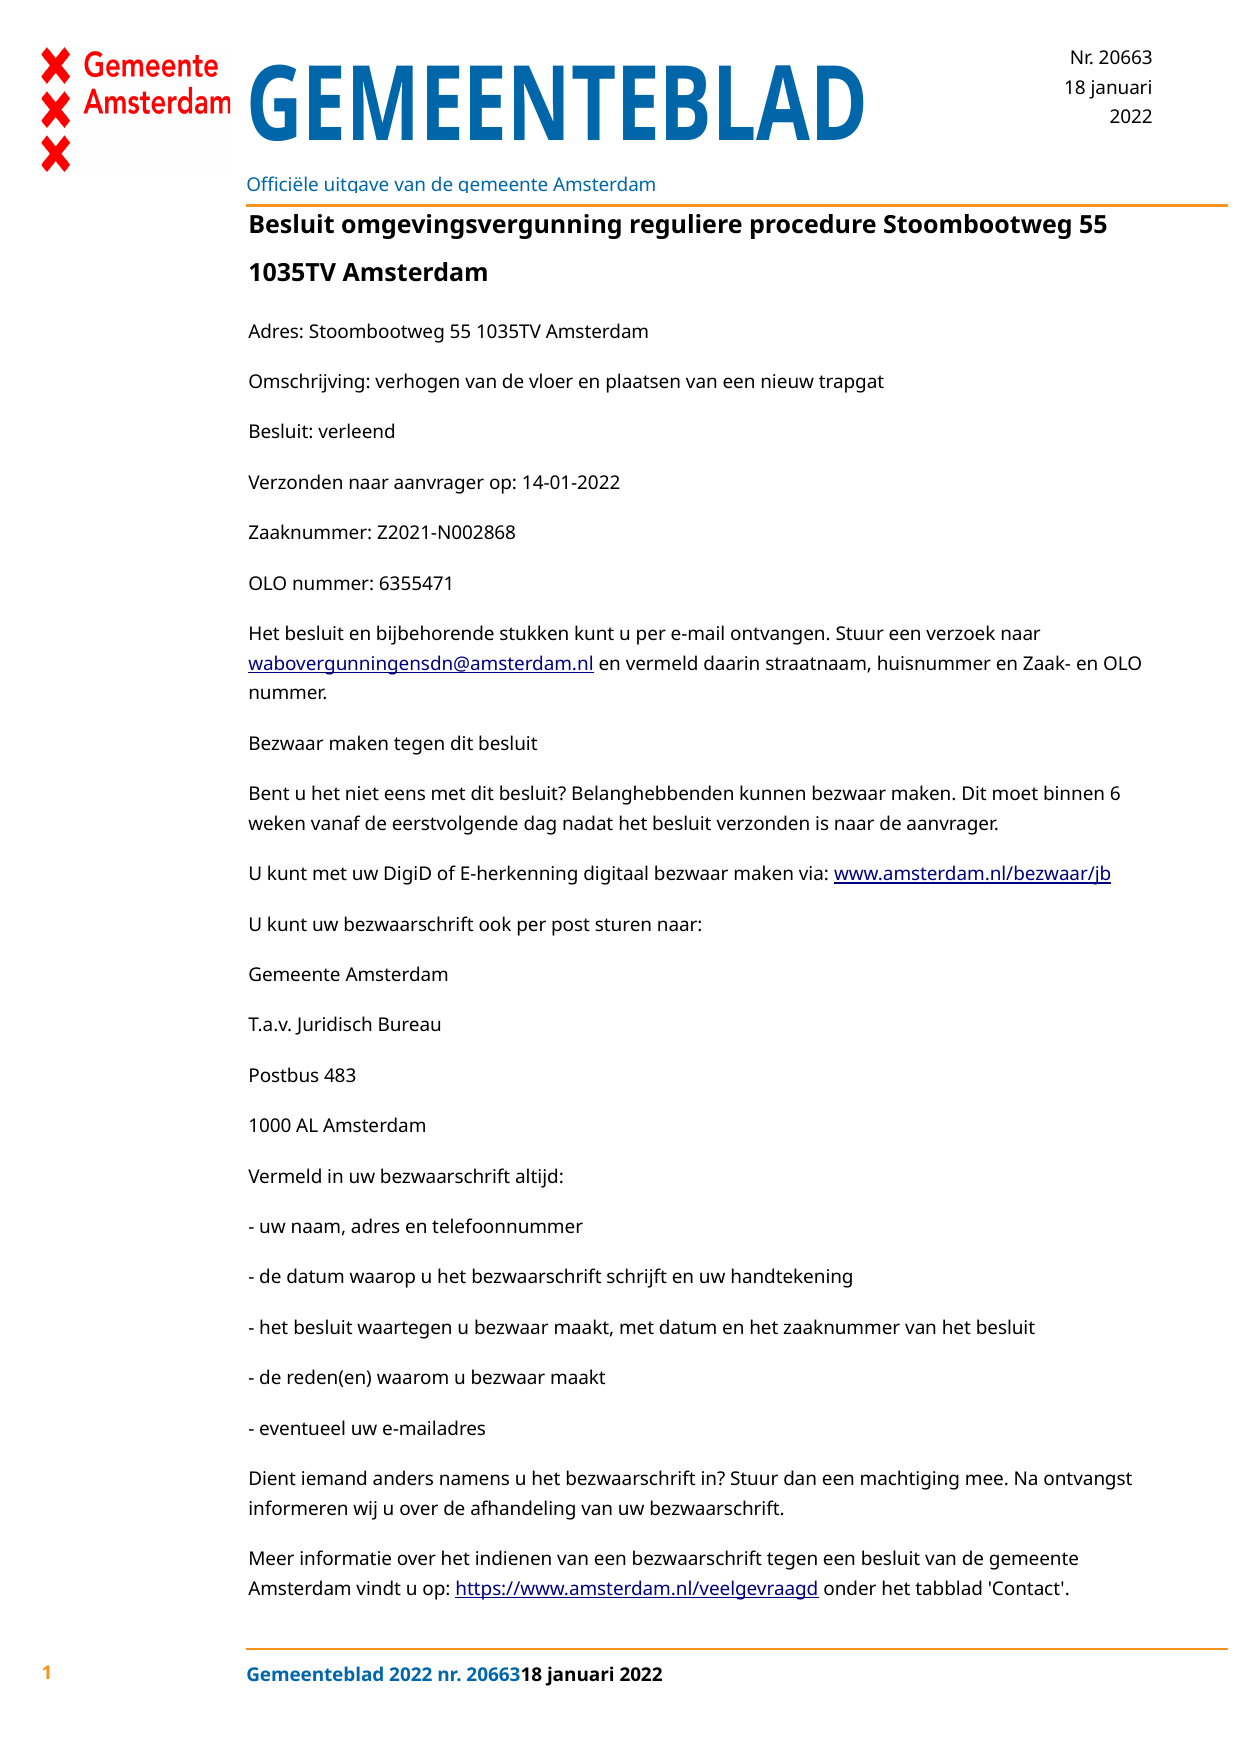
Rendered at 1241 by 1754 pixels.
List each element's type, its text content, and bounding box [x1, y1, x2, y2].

picture [41, 47, 231, 172]
text Meer informatie over het indienen van een bezwaarschrift tegen een besluit van de gemeente Amsterdam vindt u op: https://www.amsterdam.nl/veelgevraagd onder het tabblad 'Contact'. [248, 1545, 1152, 1601]
text OLO nummer: 6355471 [248, 570, 1152, 596]
text Bezwaar maken tegen dit besluit [248, 730, 1152, 756]
text U kunt met uw DigiD of E-herkenning digitaal bezwaar maken via: www.amsterdam.nl/bezwaar/jb [248, 860, 1152, 886]
text - eventueel uw e-mailadres [248, 1415, 1152, 1441]
text Zaaknummer: Z2021-N002868 [248, 519, 1152, 545]
text Gemeente Amsterdam [248, 961, 1152, 987]
text Dient iemand anders namens u het bezwaarschrift in? Stuur dan een machtiging mee. Na ontvangst informeren wij u over de afhandeling van uw bezwaarschrift. [248, 1465, 1152, 1521]
text Besluit omgevingsvergunning reguliere procedure Stoombootweg 55 1035TV Amsterdam [248, 207, 1152, 288]
text Verzonden naar aanvrager op: 14-01-2022 [248, 469, 1152, 495]
text - het besluit waartegen u bezwaar maakt, met datum en het zaaknummer van het besluit [248, 1314, 1152, 1340]
text Adres: Stoombootweg 55 1035TV Amsterdam [248, 318, 1152, 344]
text 1000 AL Amsterdam [248, 1112, 1152, 1138]
text Vermeld in uw bezwaarschrift altijd: [248, 1163, 1152, 1189]
text - uw naam, adres en telefoonnummer [248, 1213, 1152, 1239]
text T.a.v. Juridisch Bureau [248, 1012, 1152, 1037]
text Bent u het niet eens met dit besluit? Belanghebbenden kunnen bezwaar maken. Dit moet binnen 6 weken vanaf de eerstvolgende dag nadat het besluit verzonden is naar de aanvrager. [248, 780, 1152, 836]
text Het besluit en bijbehorende stukken kunt u per e-mail ontvangen. Stuur een verzoek naar wabovergunningensdn@amsterdam.nl en vermeld daarin straatnaam, huisnummer en Zaak- en OLO nummer. [248, 620, 1152, 705]
text U kunt uw bezwaarschrift ook per post sturen naar: [248, 911, 1152, 937]
text - de reden(en) waarom u bezwaar maakt [248, 1364, 1152, 1390]
text Postbus 483 [248, 1062, 1152, 1088]
text Besluit: verleend [248, 419, 1152, 444]
text Omschrijving: verhogen van de vloer en plaatsen van een nieuw trapgat [248, 368, 1152, 394]
text - de datum waarop u het bezwaarschrift schrijft en uw handtekening [248, 1264, 1152, 1289]
